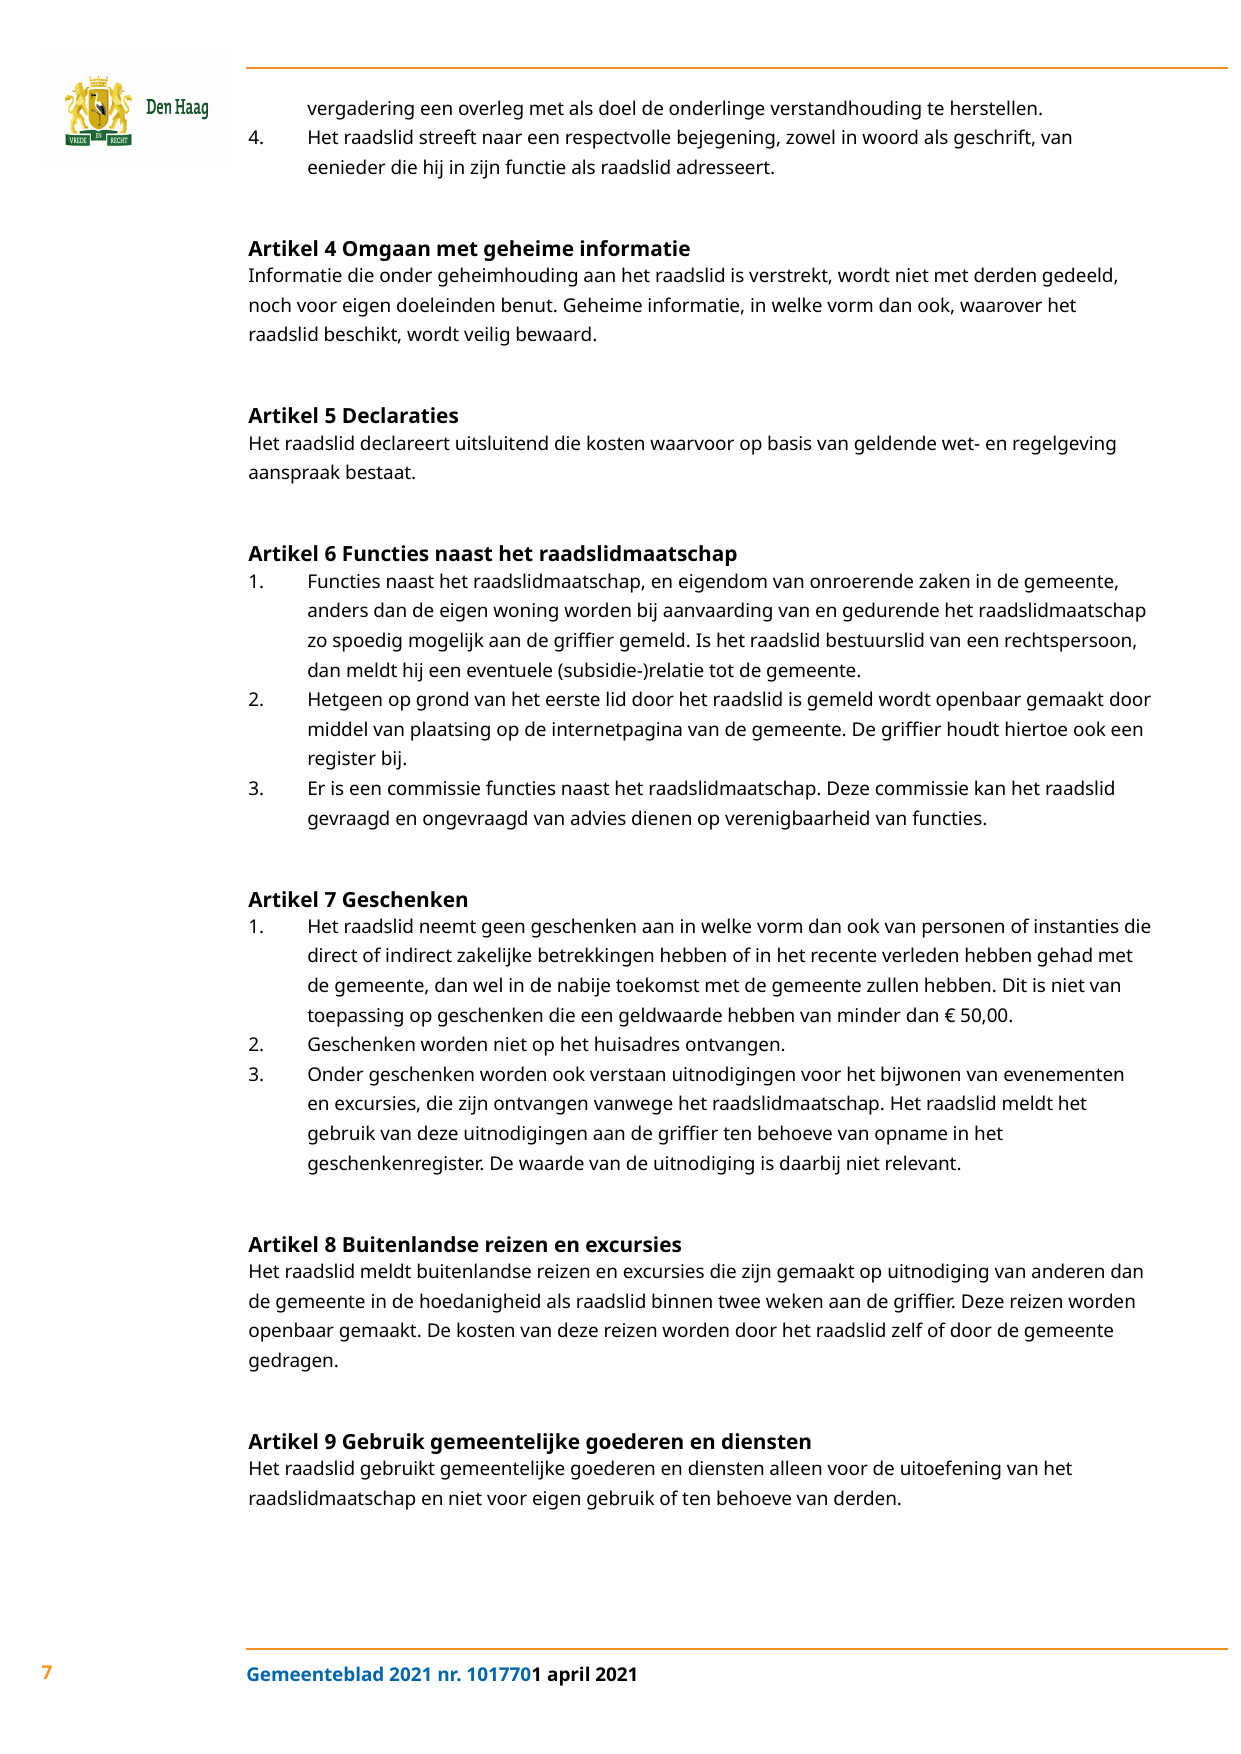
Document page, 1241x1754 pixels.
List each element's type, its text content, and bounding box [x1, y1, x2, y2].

list Onder geschenken worden ook verstaan uitnodigingen voor het bijwonen van evenementen en excursies, die zijn ontvangen vanwege het raadslidmaatschap. Het raadslid meldt het gebruik van deze uitnodigingen aan de griffier ten behoeve van opname in het geschenkenregister. De waarde van de uitnodiging is daarbij niet relevant. [248, 1061, 1152, 1176]
text Informatie die onder geheimhouding aan het raadslid is verstrekt, wordt niet met derden gedeeld, noch voor eigen doeleinden benut. Geheime informatie, in welke vorm dan ook, waarover het raadslid beschikt, wordt veilig bewaard. [248, 262, 1152, 347]
list Er is een commissie functies naast het raadslidmaatschap. Deze commissie kan het raadslid gevraagd en ongevraagd van advies dienen op verenigbaarheid van functies. [248, 775, 1152, 830]
list vergadering een overleg met als doel de onderlinge verstandhouding te herstellen. [248, 95, 1152, 121]
picture [41, 47, 231, 172]
text Het raadslid meldt buitenlandse reizen en excursies die zijn gemaakt op uitnodiging van anderen dan de gemeente in de hoedanigheid als raadslid binnen twee weken aan de griffier. Deze reizen worden openbaar gemaakt. De kosten van deze reizen worden door het raadslid zelf of door de gemeente gedragen. [248, 1258, 1152, 1373]
list Hetgeen op grond van het eerste lid door het raadslid is gemeld wordt openbaar gemaakt door middel van plaatsing op de internetpagina van de gemeente. De griffier houdt hiertoe ook een register bij. [248, 686, 1152, 771]
text Artikel 5 Declaraties [248, 402, 1152, 430]
text Het raadslid declareert uitsluitend die kosten waarvoor op basis van geldende wet- en regelgeving aanspraak bestaat. [248, 430, 1152, 485]
list Het raadslid neemt geen geschenken aan in welke vorm dan ook van personen of instanties die direct of indirect zakelijke betrekkingen hebben of in het recente verleden hebben gehad met de gemeente, dan wel in de nabije toekomst met de gemeente zullen hebben. Dit is niet van toepassing op geschenken die een geldwaarde hebben van minder dan € 50,00. [248, 913, 1152, 1028]
text Artikel 4 Omgaan met geheime informatie [248, 234, 1152, 262]
list Functies naast het raadslidmaatschap, en eigendom van onroerende zaken in de gemeente, anders dan de eigen woning worden bij aanvaarding van en gedurende het raadslidmaatschap zo spoedig mogelijk aan de griffier gemeld. Is het raadslid bestuurslid van een rechtspersoon, dan meldt hij een eventuele (subsidie-)relatie tot de gemeente. [248, 568, 1152, 682]
list Het raadslid streeft naar een respectvolle bejegening, zowel in woord als geschrift, van eenieder die hij in zijn functie als raadslid adresseert. [248, 124, 1152, 180]
list Geschenken worden niet op het huisadres ontvangen. [248, 1031, 1152, 1057]
text Het raadslid gebruikt gemeentelijke goederen en diensten alleen voor de uitoefening van het raadslidmaatschap en niet voor eigen gebruik of ten behoeve van derden. [248, 1455, 1152, 1511]
text Artikel 6 Functies naast het raadslidmaatschap [248, 539, 1152, 568]
text Artikel 9 Gebruik gemeentelijke goederen en diensten [248, 1427, 1152, 1455]
text Artikel 8 Buitenlandse reizen en excursies [248, 1230, 1152, 1258]
text Artikel 7 Geschenken [248, 885, 1152, 913]
